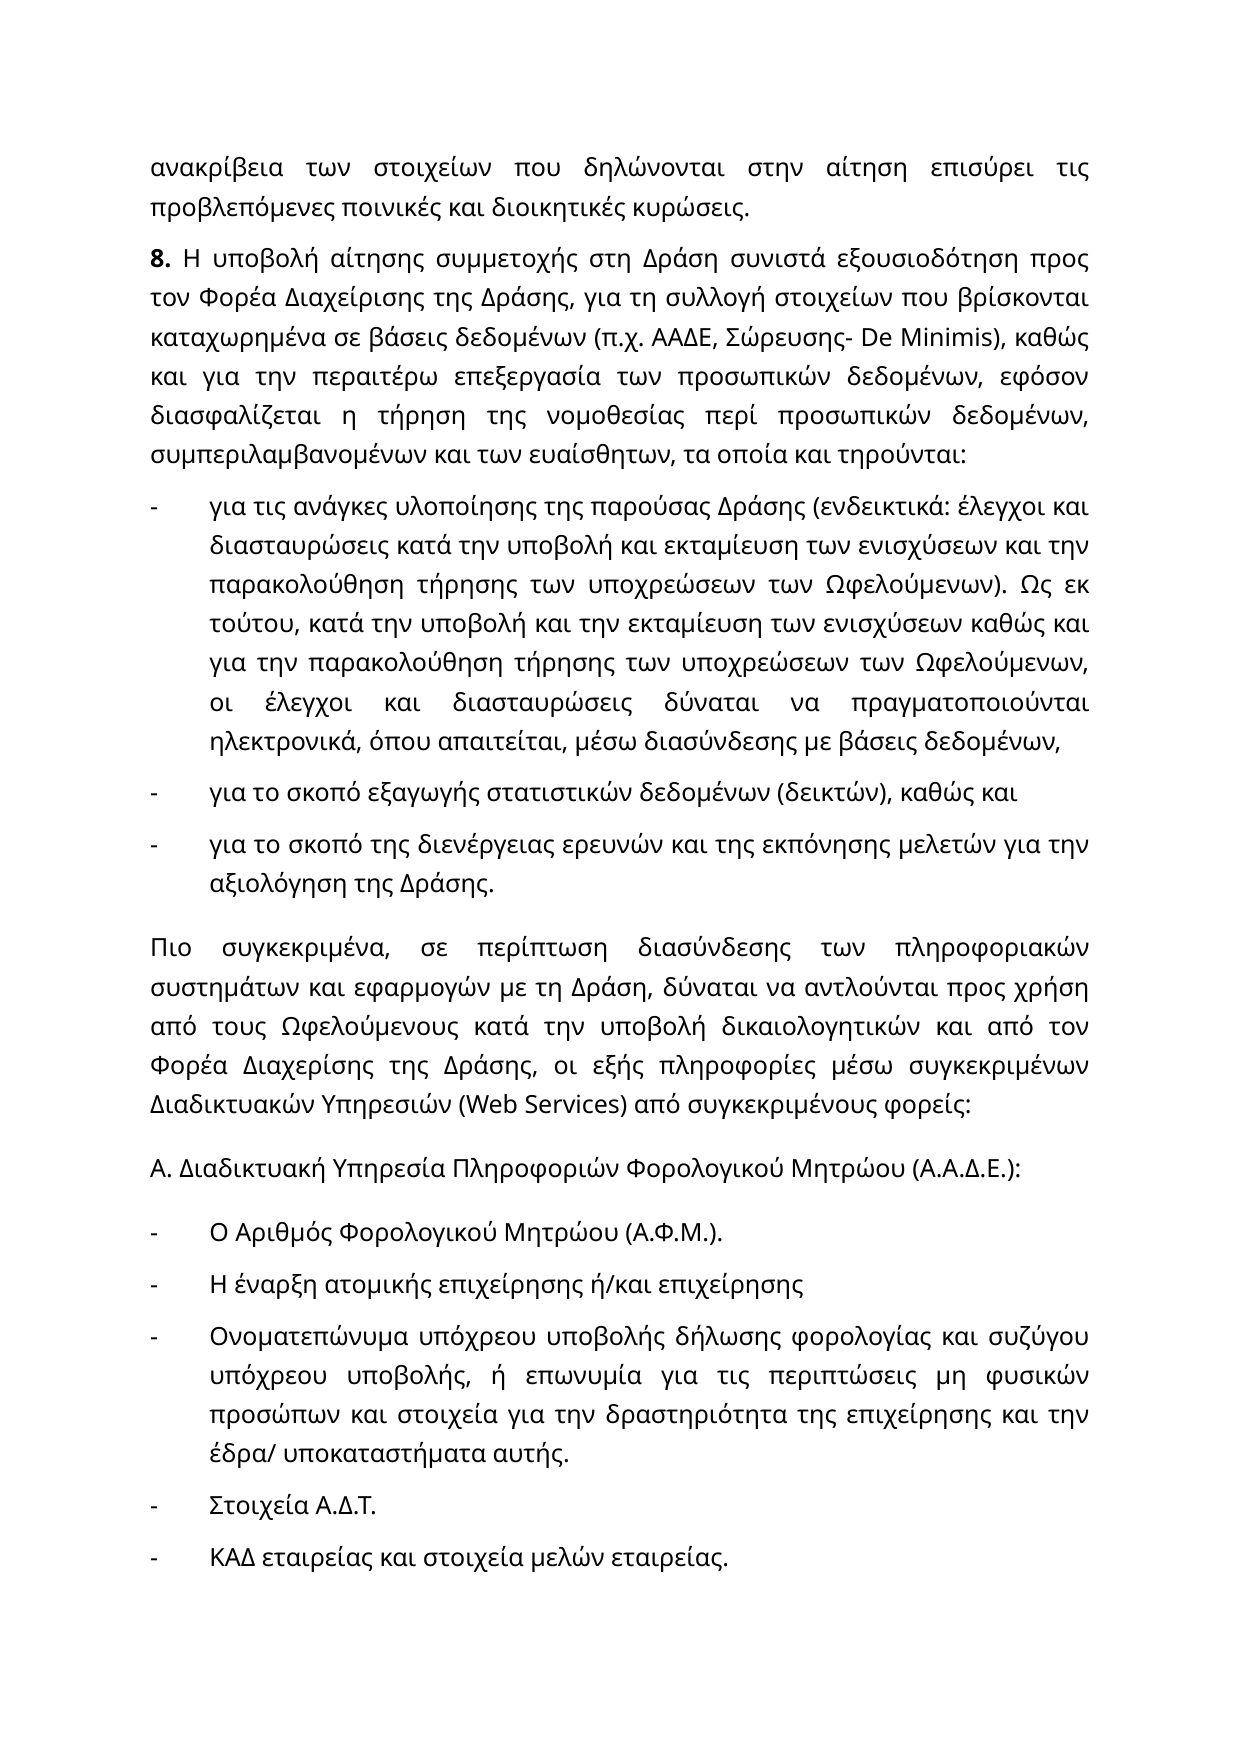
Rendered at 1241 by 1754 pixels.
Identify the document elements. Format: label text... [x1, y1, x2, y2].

text 8. Η υποβολή αίτησης συμμετοχής στη Δράση συνιστά εξουσιοδότηση προς τον Φορέα Διαχείρισης της Δράσης, για τη συλλογή στοιχείων που βρίσκονται καταχωρημένα σε βάσεις δεδομένων (π.χ. ΑΑΔΕ, Σώρευσης- De Minimis), καθώς και για την περαιτέρω επεξεργασία των προσωπικών δεδομένων, εφόσον διασφαλίζεται η τήρηση της νομοθεσίας περί προσωπικών δεδομένων, συμπεριλαμβανομένων και των ευαίσθητων, τα οποία και τηρούνται: [150, 241, 1090, 471]
list - για τις ανάγκες υλοποίησης της παρούσας Δράσης (ενδεικτικά: έλεγχοι και διασταυρώσεις κατά την υποβολή και εκταμίευση των ενισχύσεων και την παρακολούθηση τήρησης των υποχρεώσεων των Ωφελούμενων). Ως εκ τούτου, κατά την υποβολή και την εκταμίευση των ενισχύσεων καθώς και για την παρακολούθηση τήρησης των υποχρεώσεων των Ωφελούμενων, οι έλεγχοι και διασταυρώσεις δύναται να πραγματοποιούνται ηλεκτρονικά, όπου απαιτείται, μέσω διασύνδεσης με βάσεις δεδομένων, [150, 488, 1090, 757]
list - για το σκοπό εξαγωγής στατιστικών δεδομένων (δεικτών), καθώς και [150, 775, 1090, 809]
text Α. Διαδικτυακή Υπηρεσία Πληροφοριών Φορολογικού Μητρώου (Α.Α.Δ.Ε.): [150, 1151, 1090, 1185]
text ανακρίβεια των στοιχείων που δηλώνονται στην αίτηση επισύρει τις προβλεπόμενες ποινικές και διοικητικές κυρώσεις. [150, 150, 1090, 223]
list - για το σκοπό της διενέργειας ερευνών και της εκπόνησης μελετών για την αξιολόγηση της Δράσης. [150, 827, 1090, 900]
list - Ο Αριθμός Φορολογικού Μητρώου (Α.Φ.Μ.). [150, 1215, 1090, 1249]
text Πιο συγκεκριμένα, σε περίπτωση διασύνδεσης των πληροφοριακών συστημάτων και εφαρμογών με τη Δράση, δύναται να αντλούνται προς χρήση από τους Ωφελούμενους κατά την υποβολή δικαιολογητικών και από τον Φορέα Διαχερίσης της Δράσης, οι εξής πληροφορίες μέσω συγκεκριμένων Διαδικτυακών Υπηρεσιών (Web Services) από συγκεκριμένους φορείς: [150, 930, 1090, 1121]
list - Στοιχεία Α.Δ.Τ. [150, 1487, 1090, 1522]
list - Ονοματεπώνυμα υπόχρεου υποβολής δήλωσης φορολογίας και συζύγου υπόχρεου υποβολής, ή επωνυμία για τις περιπτώσεις μη φυσικών προσώπων και στοιχεία για την δραστηριότητα της επιχείρησης και την έδρα/ υποκαταστήματα αυτής. [150, 1318, 1090, 1470]
list - H έναρξη ατομικής επιχείρησης ή/και επιχείρησης [150, 1267, 1090, 1301]
list - ΚΑΔ εταιρείας και στοιχεία μελών εταιρείας. [150, 1539, 1090, 1573]
